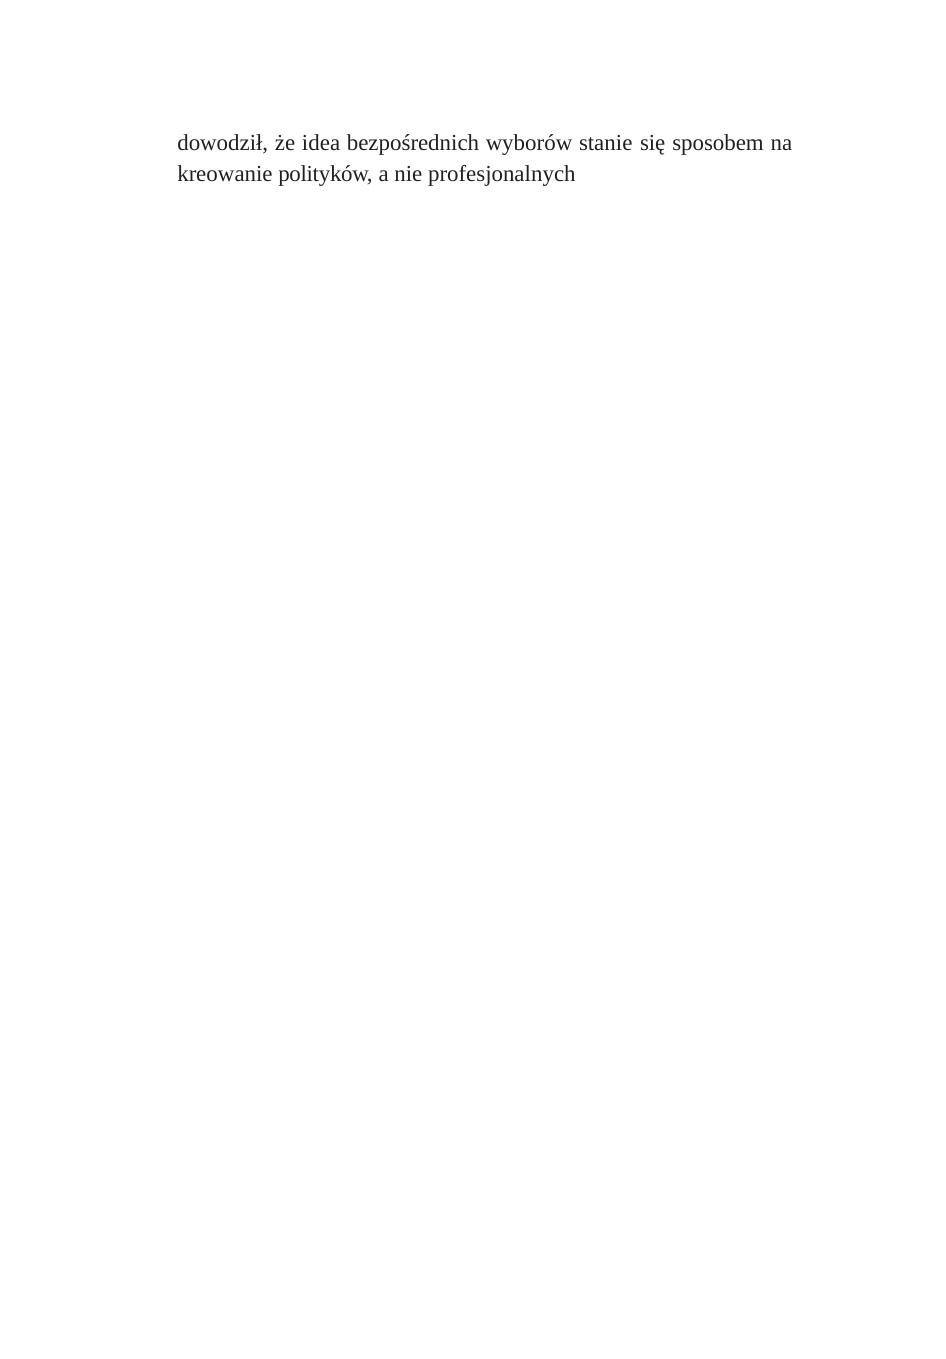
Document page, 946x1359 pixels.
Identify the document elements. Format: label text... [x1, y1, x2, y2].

text dowodził, że idea bezpośrednich wyborów stanie się sposobem na kreowanie polityków, a nie profesjonalnych [177, 129, 792, 187]
